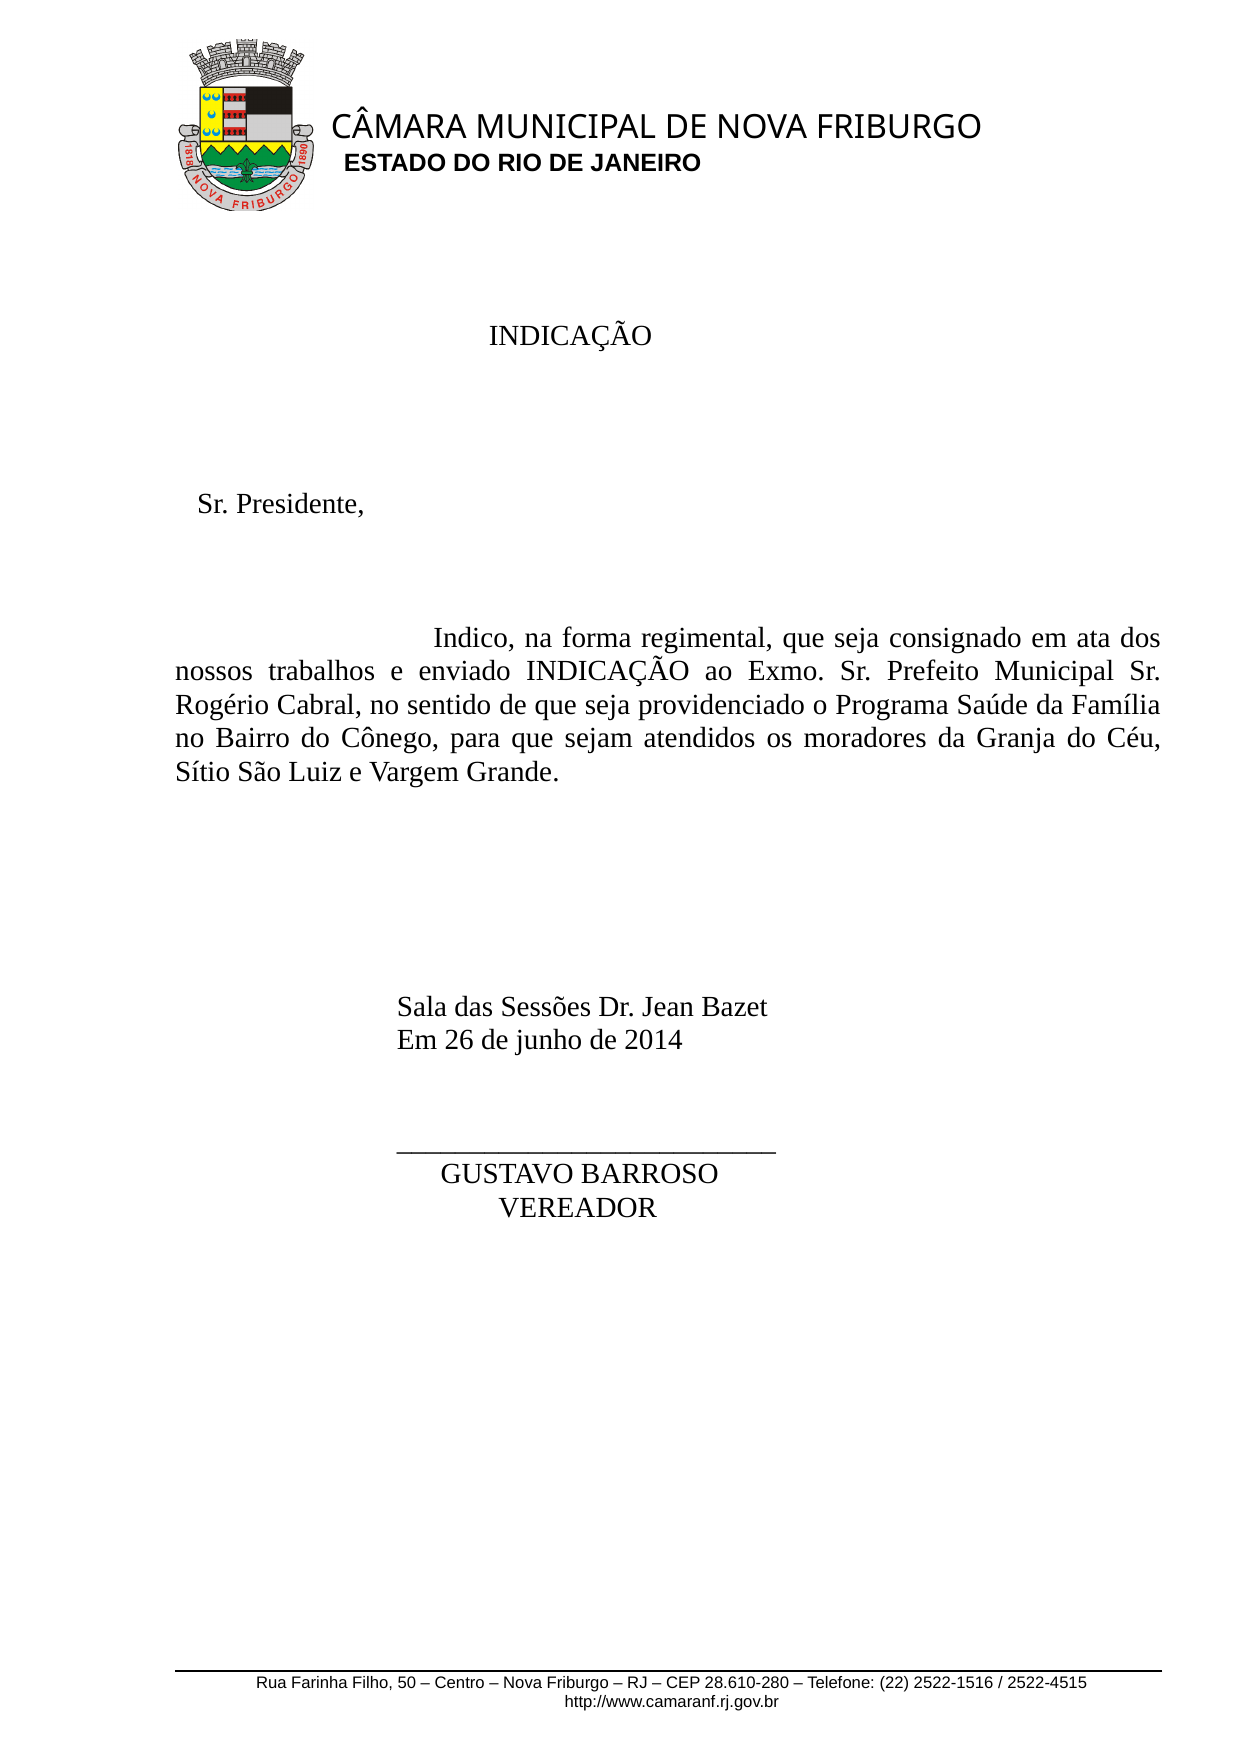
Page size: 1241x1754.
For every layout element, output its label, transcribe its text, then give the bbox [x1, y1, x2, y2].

text Sr. Presidente, [175, 486, 1162, 519]
text __________________________ [175, 1123, 1162, 1157]
text Sala das Sessões Dr. Jean Bazet [175, 989, 1162, 1022]
text INDICAÇÃO [175, 318, 1162, 352]
text Em 26 de junho de 2014 [175, 1022, 1162, 1056]
text GUSTAVO BARROSO [175, 1157, 1162, 1190]
text Indico, na forma regimental, que seja consignado em ata dos nossos trabalhos e enviado INDICAÇÃO ao Exmo. Sr. Prefeito Municipal Sr. Rogério Cabral, no sentido de que seja providenciado o Programa Saúde da Família no Bairro do Cônego, para que sejam atendidos os moradores da Granja do Céu, Sítio São Luiz e Vargem Grande. [175, 620, 1162, 788]
text VEREADOR [175, 1190, 1162, 1224]
